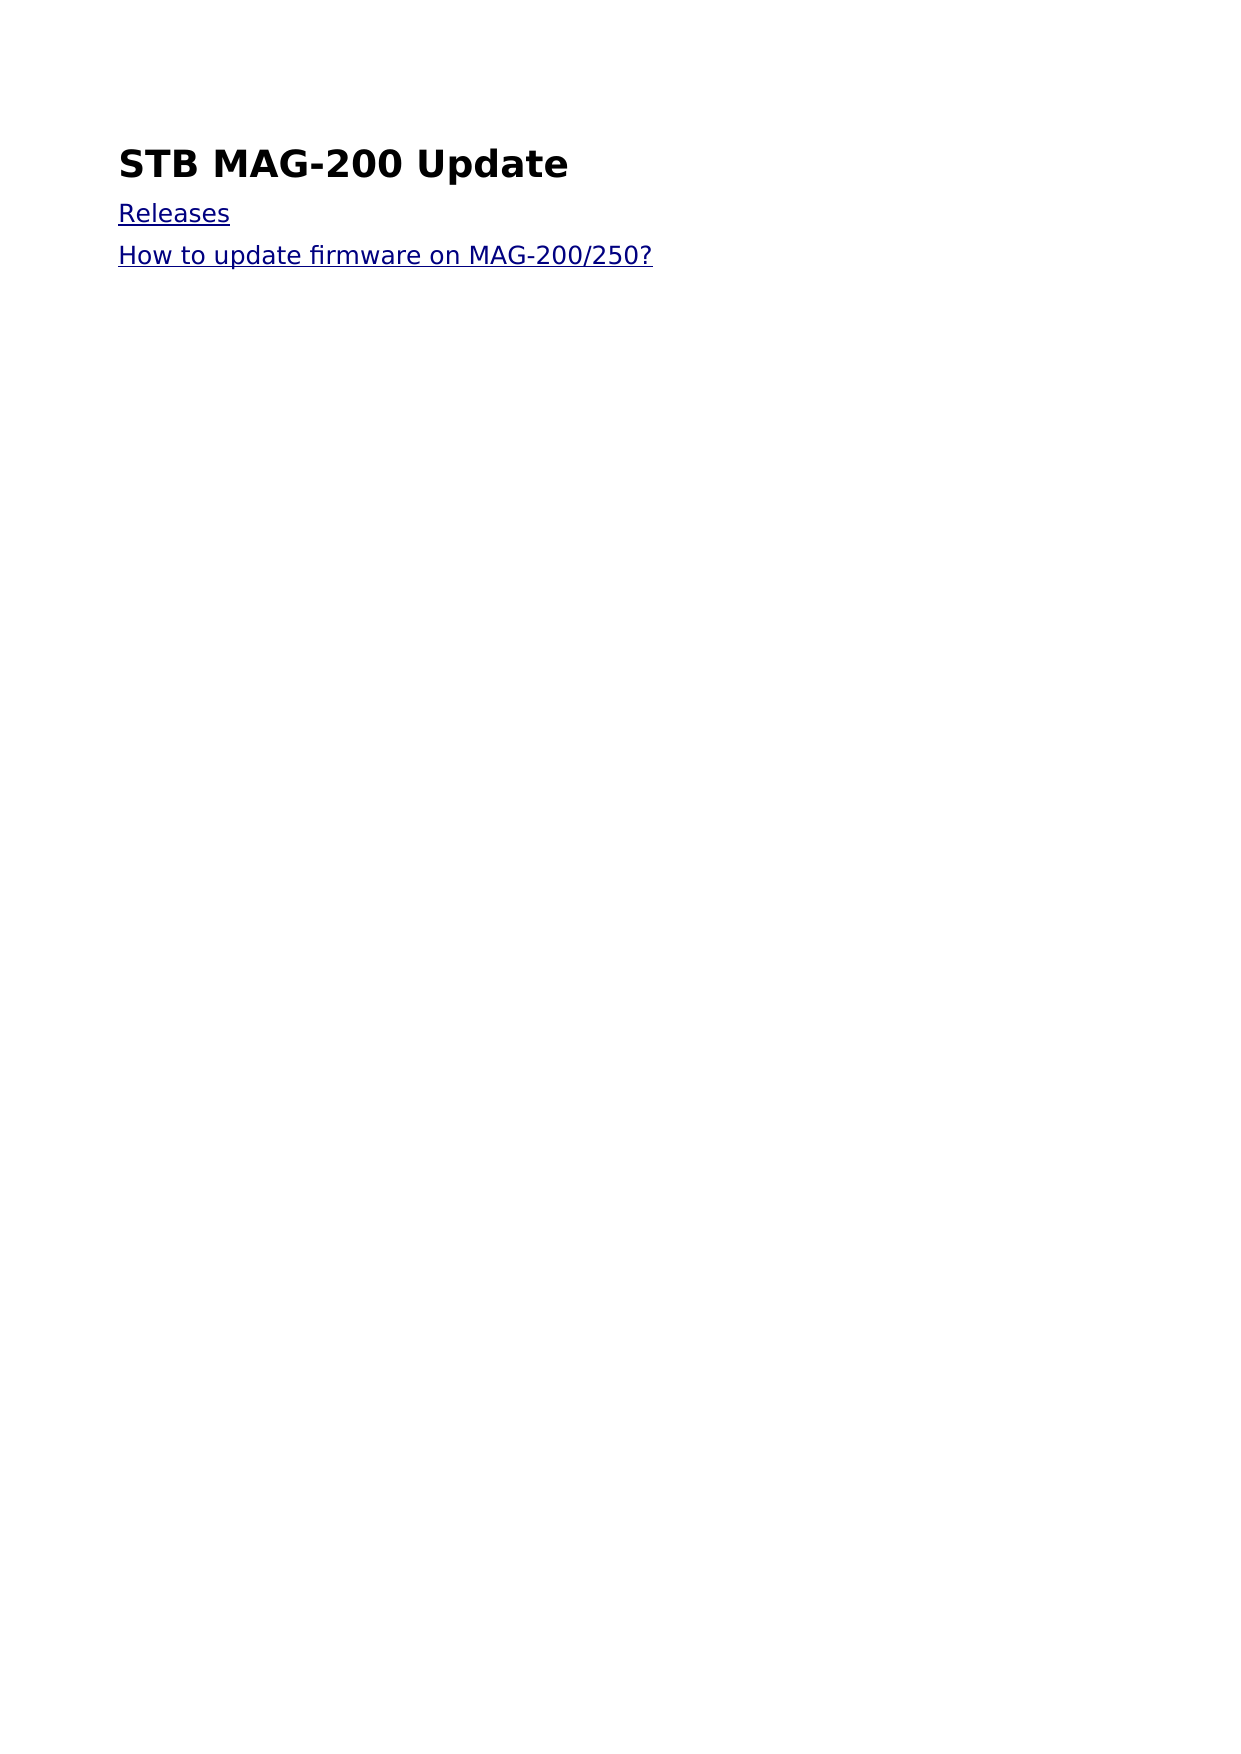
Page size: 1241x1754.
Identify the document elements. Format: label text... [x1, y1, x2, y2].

text Releases [118, 199, 1122, 228]
subtitle STB MAG-200 Update [118, 143, 1122, 187]
text How to update firmware on MAG-200/250? [118, 241, 1122, 270]
